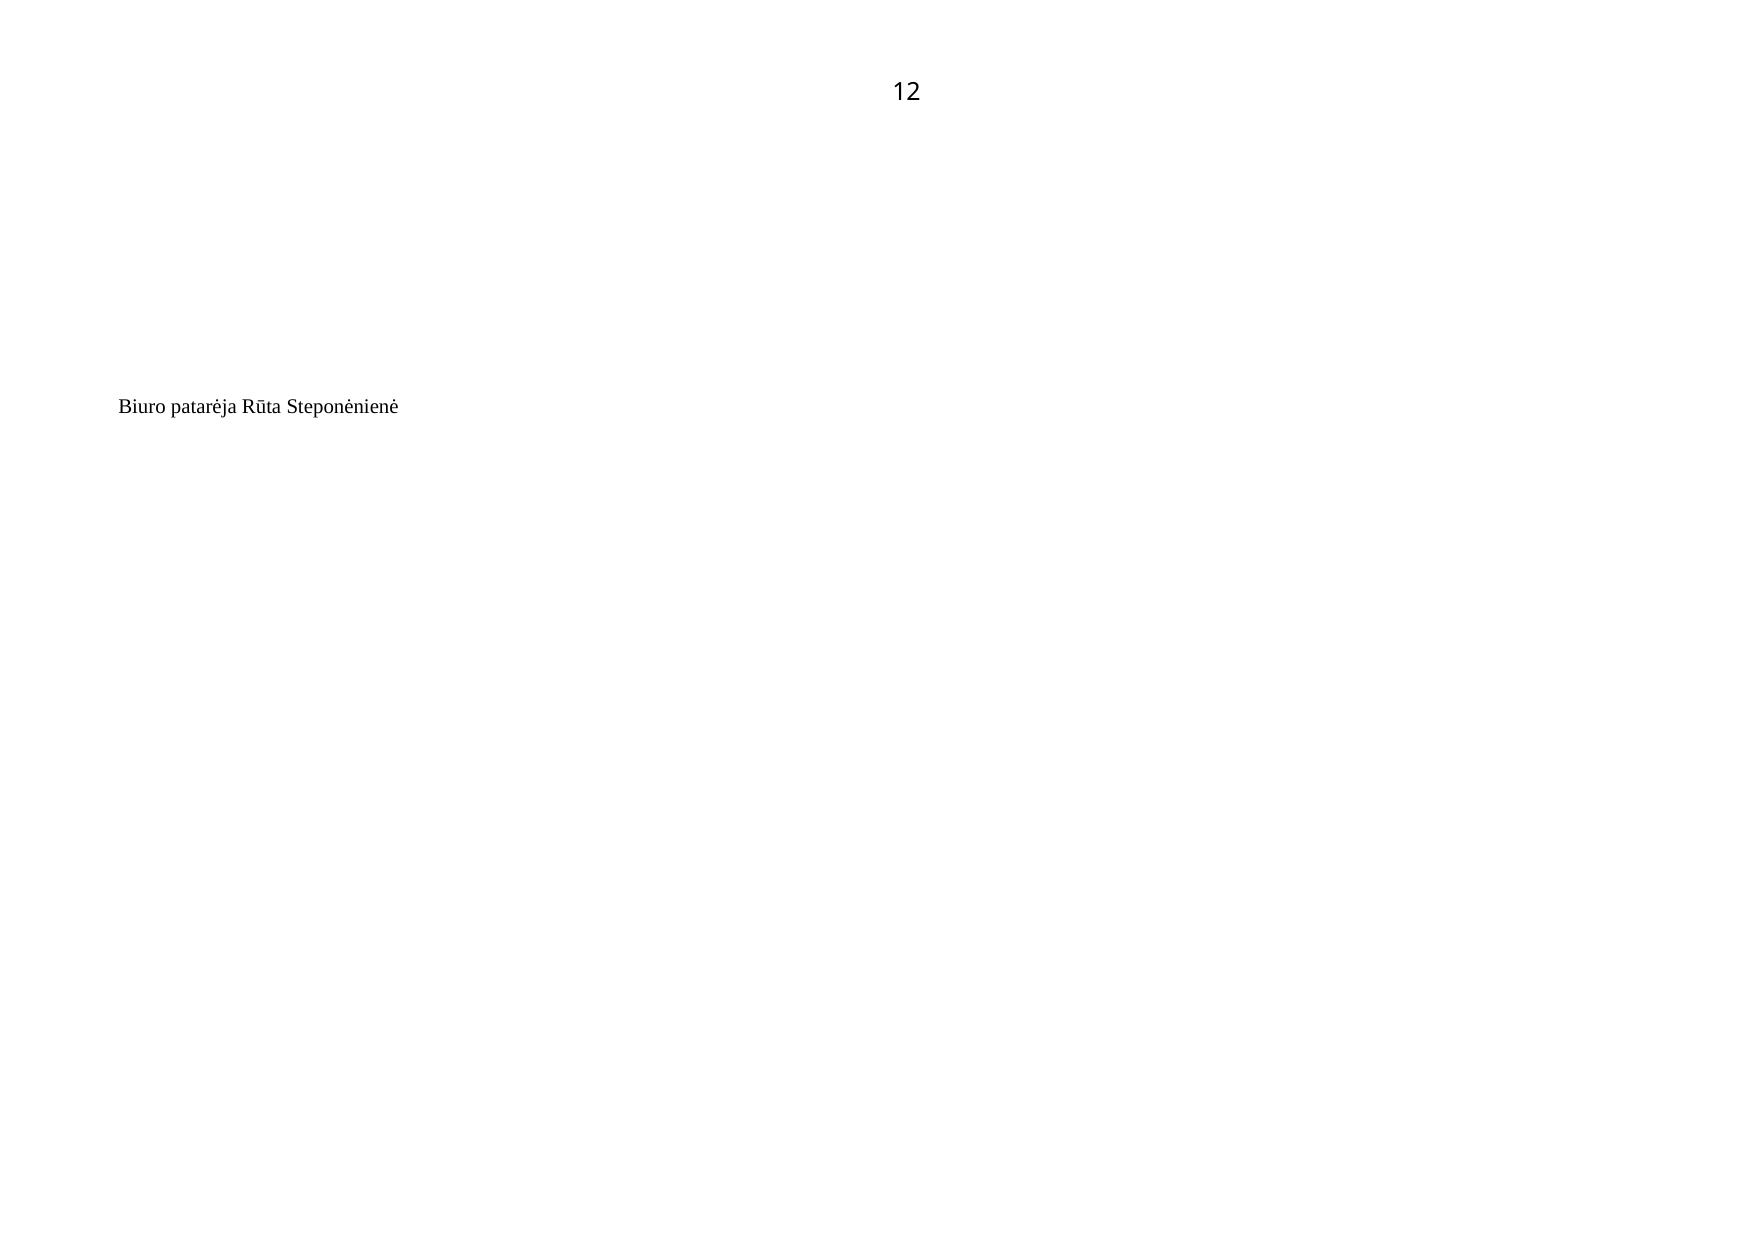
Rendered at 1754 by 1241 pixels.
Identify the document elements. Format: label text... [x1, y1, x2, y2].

text Biuro patarėja Rūta Steponėnienė [118, 394, 1695, 418]
